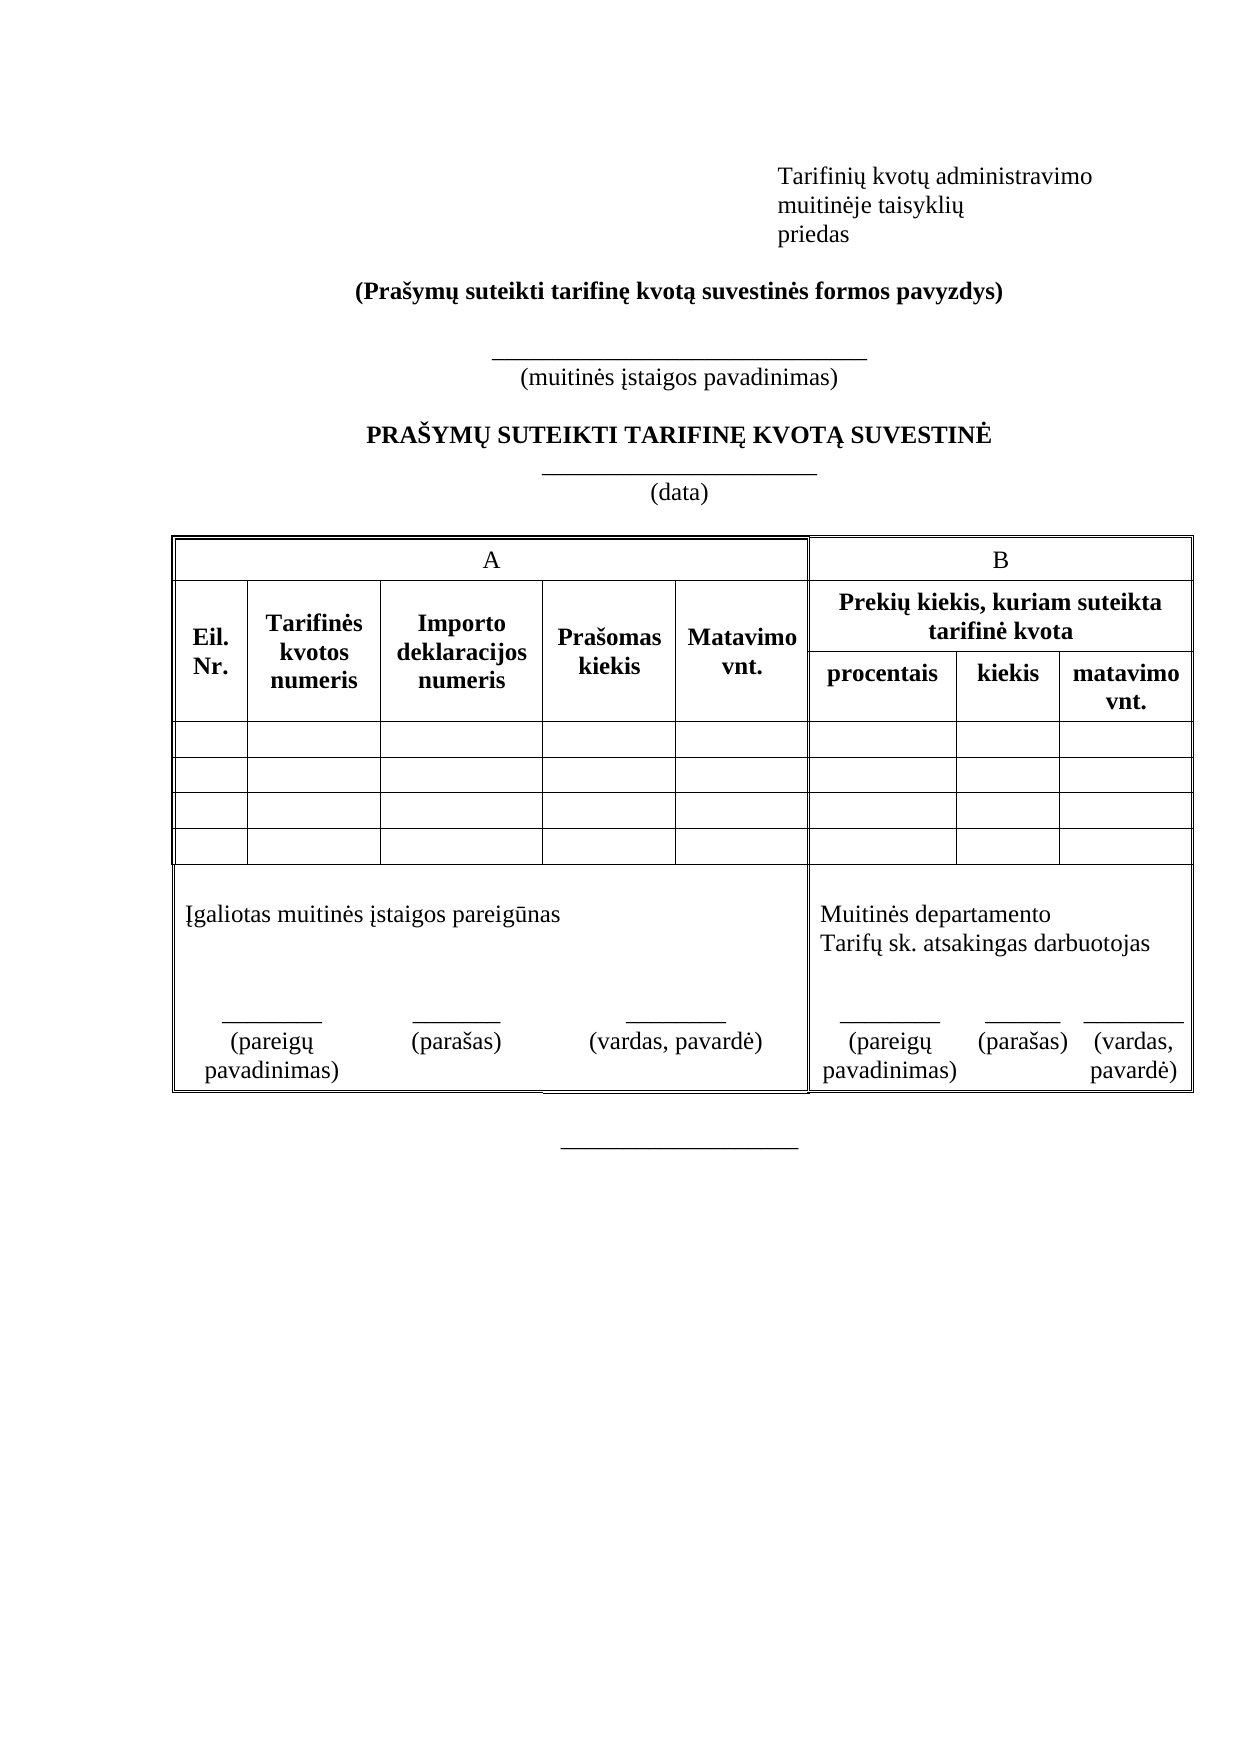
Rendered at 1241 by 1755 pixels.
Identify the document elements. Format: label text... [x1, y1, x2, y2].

table_cell [957, 722, 1059, 757]
table_cell matavimo vnt. [1060, 652, 1191, 721]
table_cell [1060, 758, 1191, 792]
table_cell Prekių kiekis, kuriam suteikta tarifinė kvota [810, 581, 1191, 651]
text (muitinės įstaigos pavadinimas) [177, 362, 1181, 391]
table_cell [957, 758, 1059, 792]
table_cell [248, 758, 380, 792]
table_cell [176, 793, 247, 828]
table_cell kiekis [957, 652, 1059, 721]
table_cell [1060, 722, 1191, 757]
table_cell [381, 722, 542, 757]
table_cell ________ (pareigų pavadinimas) [175, 991, 370, 1089]
text Tarifinių kvotų administravimo [709, 161, 1181, 190]
table_cell [810, 793, 956, 828]
table_cell [248, 829, 380, 863]
table_cell Prašomas kiekis [543, 581, 675, 721]
table_cell [176, 722, 247, 757]
text ___________________ [177, 1123, 1181, 1152]
table_cell [676, 829, 807, 863]
table_cell [176, 758, 247, 792]
table_cell [248, 722, 380, 757]
table_cell [676, 722, 807, 757]
table_cell [543, 793, 675, 828]
table_cell [1060, 793, 1191, 828]
table_cell Importo deklaracijos numeris [381, 581, 542, 721]
text ______________________ [177, 449, 1181, 477]
table_cell Tarifinės kvotos numeris [248, 581, 380, 721]
table_cell procentais [810, 652, 956, 721]
table_cell ________ (vardas, pavardė) [543, 991, 807, 1089]
text ______________________________ [177, 334, 1181, 362]
table_cell [810, 829, 956, 863]
table_cell _______ (parašas) [370, 991, 543, 1089]
table_cell ________ (vardas, pavardė) [1074, 991, 1191, 1089]
text (data) [177, 477, 1181, 506]
table_cell [381, 758, 542, 792]
table_cell [381, 793, 542, 828]
text PRAŠYMŲ SUTEIKTI TARIFINĘ KVOTĄ SUVESTINĖ [177, 420, 1181, 449]
table_cell [381, 829, 542, 863]
table_header A [176, 540, 807, 580]
table_cell [810, 722, 956, 757]
table_cell [1060, 829, 1191, 863]
table_cell [543, 722, 675, 757]
table_header B [810, 538, 1191, 580]
table_cell [810, 758, 956, 792]
table_cell Įgaliotas muitinės įstaigos pareigūnas [175, 865, 807, 991]
table_cell Matavimo vnt. [676, 581, 807, 721]
table_cell [543, 758, 675, 792]
text (Prašymų suteikti tarifinę kvotą suvestinės formos pavyzdys) [177, 276, 1181, 305]
table_cell ______ (parašas) [971, 991, 1074, 1089]
table_cell Muitinės departamento Tarifų sk. atsakingas darbuotojas [810, 865, 1191, 991]
table_cell [248, 793, 380, 828]
table_cell [676, 793, 807, 828]
table_cell [676, 758, 807, 792]
table_cell [543, 829, 675, 863]
table_cell [176, 829, 247, 863]
table_cell [957, 829, 1059, 863]
text muitinėje taisyklių [246, 190, 1181, 219]
text priedas [246, 219, 1181, 247]
table_cell Eil.Nr. [176, 581, 247, 721]
table_cell [957, 793, 1059, 828]
table_cell ________ (pareigų pavadinimas) [810, 991, 971, 1089]
